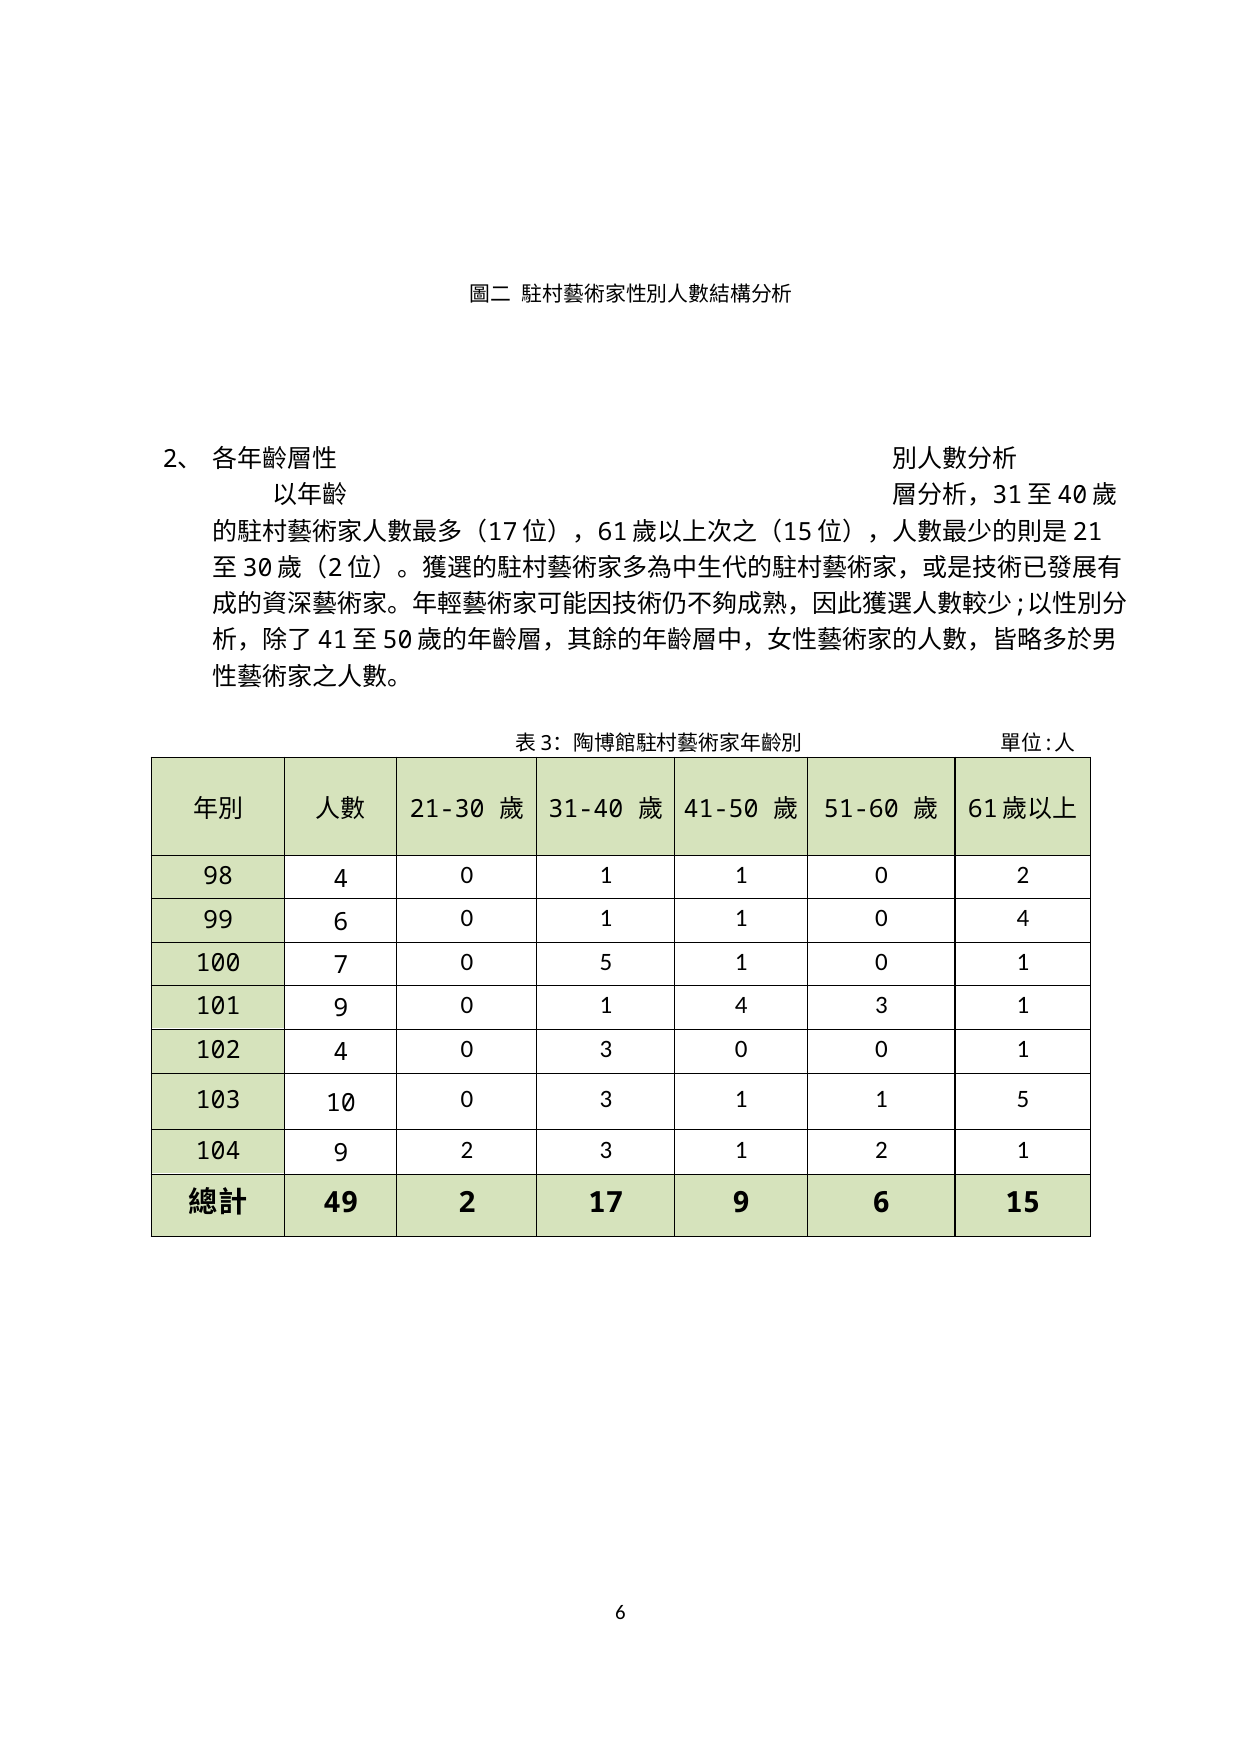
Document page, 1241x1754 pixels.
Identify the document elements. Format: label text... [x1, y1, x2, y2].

table_cell 4 [285, 1030, 396, 1073]
table_cell 4 [956, 899, 1090, 942]
table_cell 15 [956, 1175, 1090, 1236]
table_cell 9 [285, 986, 396, 1028]
table_cell 101 [152, 986, 284, 1028]
table_cell 3 [808, 986, 954, 1028]
table_cell 1 [537, 856, 674, 898]
table_cell 1 [675, 856, 807, 898]
table_header 31-40 歲 [537, 758, 674, 855]
table_cell 99 [152, 899, 284, 942]
list 別人數分析 [873, 438, 1128, 475]
table_cell 9 [285, 1130, 396, 1173]
table_cell 10 [285, 1074, 396, 1129]
table_cell 4 [285, 856, 396, 898]
table_cell 5 [537, 943, 674, 985]
table_cell 7 [285, 943, 396, 985]
table_cell 0 [808, 1030, 954, 1073]
table_cell 103 [152, 1074, 284, 1129]
table_cell 104 [152, 1130, 284, 1173]
table_cell 0 [397, 856, 536, 898]
table_cell 0 [675, 1030, 807, 1073]
table_cell 總計 [152, 1175, 284, 1236]
table_header 人數 [285, 758, 396, 855]
table_cell 49 [285, 1175, 396, 1236]
table_header 61歲以上 [956, 758, 1090, 855]
table_cell 5 [956, 1074, 1090, 1129]
table_cell 1 [956, 986, 1090, 1028]
table_cell 0 [397, 943, 536, 985]
table_header 51-60 歲 [808, 758, 954, 855]
table_cell 1 [808, 1074, 954, 1129]
table_cell 6 [285, 899, 396, 942]
table_cell 0 [397, 899, 536, 942]
list 各年齡層性 [162, 438, 367, 475]
table_cell 9 [675, 1175, 807, 1236]
table_header 年別 [152, 758, 284, 855]
list 以年齡層分析，31至40歲的駐村藝術家人數最多（17位），61歲以上次之（15位），人數最少的則是21至30歲（2位）。獲選的駐村藝術家多為中生代的駐村藝術家，或是技術已發展有成的資深藝術家。年輕藝術家可能因技術仍不夠成熟，因此獲選人數較少;以性別分析，除了41至50歲的年齡層，其餘的年齡層中，女性藝術家的人數，皆略多於男性藝術家之人數。 [212, 475, 1128, 692]
table_cell 3 [537, 1130, 674, 1173]
table_cell 4 [675, 986, 807, 1028]
table_header 21-30 歲 [397, 758, 536, 855]
table_cell 0 [397, 1074, 536, 1129]
table_cell 6 [808, 1175, 954, 1236]
table_cell 0 [397, 986, 536, 1028]
table_cell 0 [397, 1030, 536, 1073]
table_cell 1 [675, 1074, 807, 1129]
table_cell 0 [808, 899, 954, 942]
table_cell 1 [956, 943, 1090, 985]
table_cell 2 [397, 1130, 536, 1173]
table_cell 3 [537, 1030, 674, 1073]
table_cell 17 [537, 1175, 674, 1236]
table_cell 2 [808, 1130, 954, 1173]
table_cell 100 [152, 943, 284, 985]
table_cell 2 [956, 856, 1090, 898]
table_header 41-50 歲 [675, 758, 807, 855]
table_cell 0 [808, 943, 954, 985]
table_cell 1 [675, 1130, 807, 1173]
table_cell 1 [537, 899, 674, 942]
table_cell 1 [675, 943, 807, 985]
table_cell 1 [537, 986, 674, 1028]
list 表3：陶博館駐村藝術家年齡別 單位:人 [162, 726, 1128, 757]
table_cell 1 [956, 1030, 1090, 1073]
table_cell 98 [152, 856, 284, 898]
table_cell 1 [675, 899, 807, 942]
table_cell 1 [956, 1130, 1090, 1173]
text 圖二 駐村藝術家性別人數結構分析 [376, 277, 864, 308]
table_cell 102 [152, 1030, 284, 1073]
table_cell 2 [397, 1175, 536, 1236]
table_cell 3 [537, 1074, 674, 1129]
table_cell 0 [808, 856, 954, 898]
